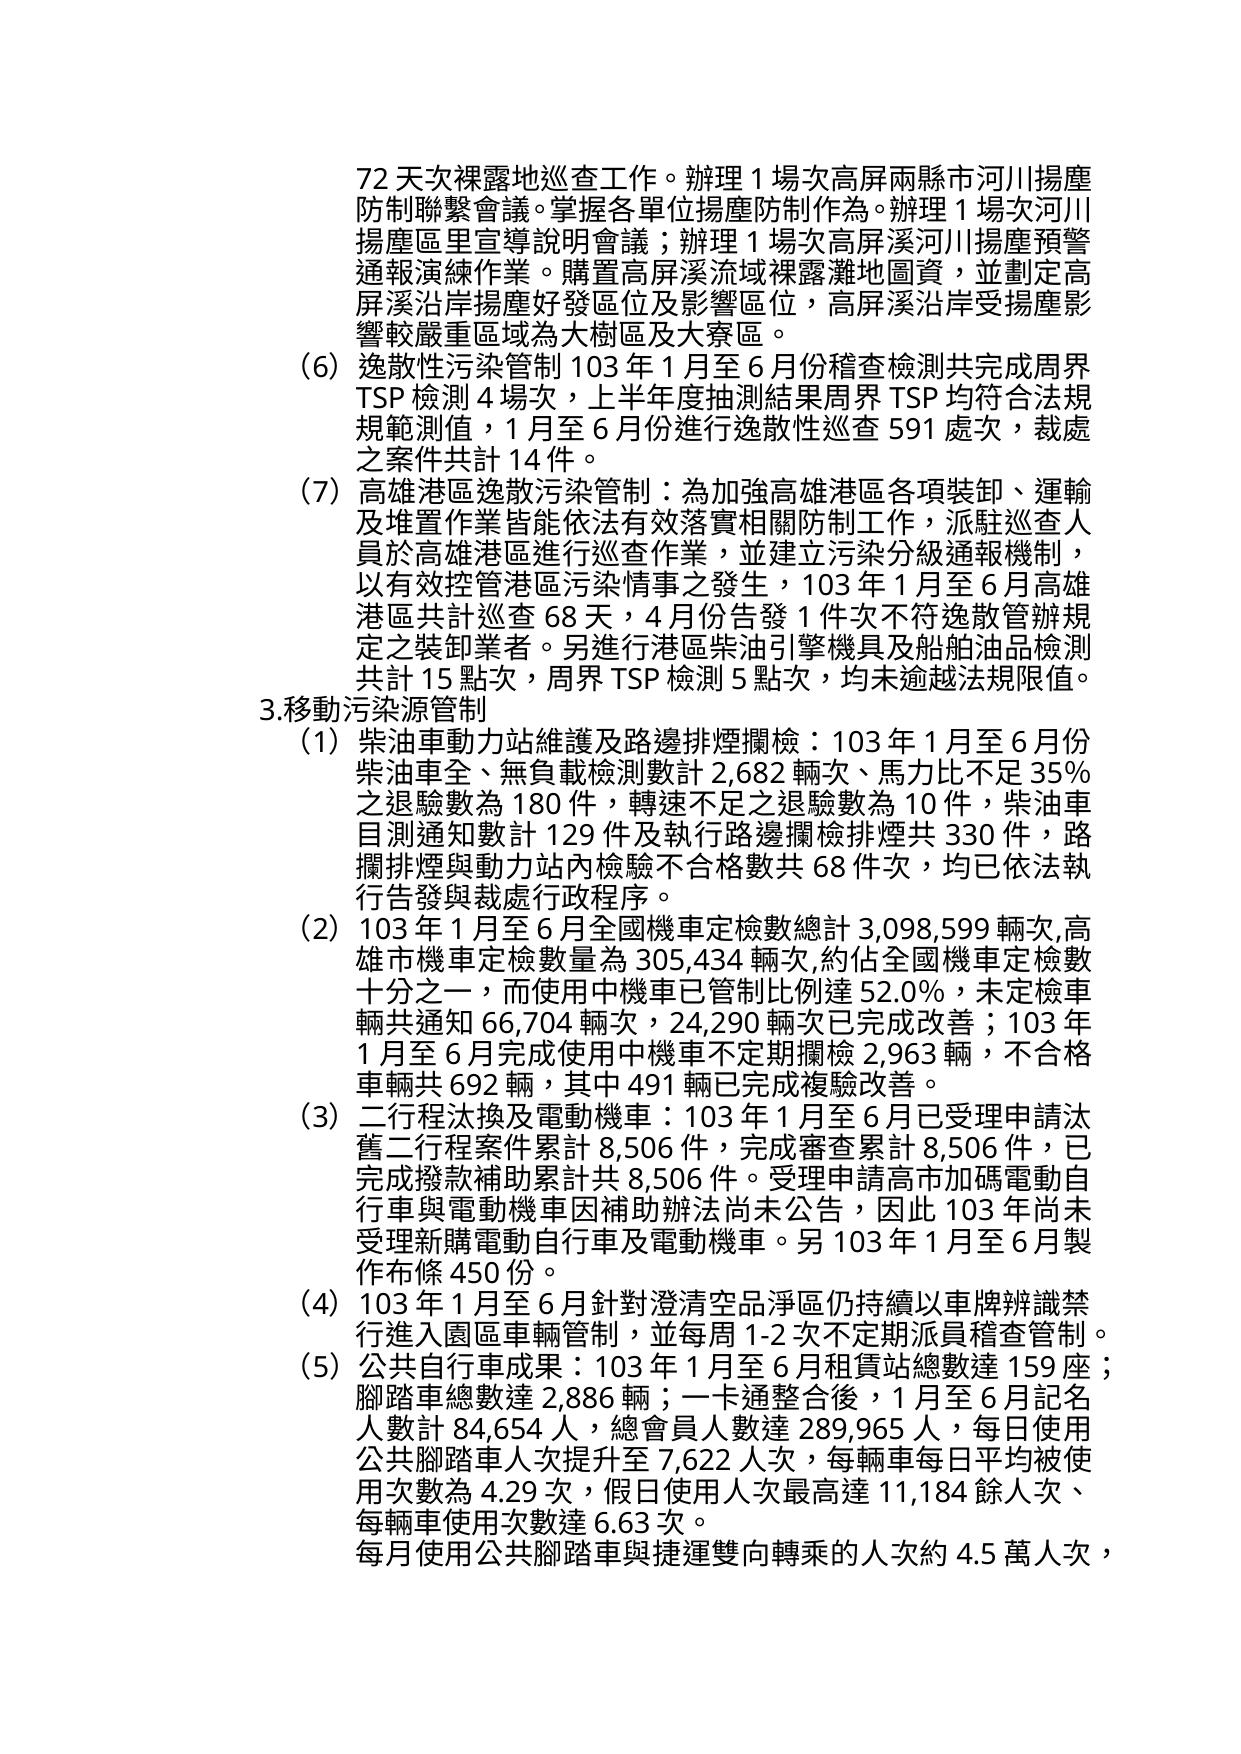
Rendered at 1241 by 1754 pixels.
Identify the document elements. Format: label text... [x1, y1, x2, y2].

text 3.移動污染源管制 [259, 696, 1092, 727]
text 72天次裸露地巡查工作。辦理1場次高屏兩縣市河川揚塵防制聯繫會議。掌握各單位揚塵防制作為。辦理1場次河川揚塵區里宣導說明會議；辦理1場次高屏溪河川揚塵預警通報演練作業。購置高屏溪流域裸露灘地圖資，並劃定高屏溪沿岸揚塵好發區位及影響區位，高屏溪沿岸受揚塵影響較嚴重區域為大樹區及大寮區。 [283, 164, 1092, 352]
text （2）103年1月至6月全國機車定檢數總計3,098,599輛次,高雄市機車定檢數量為305,434輛次,約佔全國機車定檢數十分之一，而使用中機車已管制比例達52.0％，未定檢車輛共通知66,704輛次，24,290輛次已完成改善；103年1月至6月完成使用中機車不定期攔檢2,963輛，不合格車輛共692輛，其中491輛已完成複驗改善。 [283, 914, 1092, 1102]
text （4）103年1月至6月針對澄清空品淨區仍持續以車牌辨識禁行進入園區車輛管制，並每周1-2次不定期派員稽查管制。 [283, 1289, 1092, 1352]
text （3）二行程汰換及電動機車：103年1月至6月已受理申請汰舊二行程案件累計8,506件，完成審查累計8,506件，已完成撥款補助累計共8,506件。受理申請高市加碼電動自行車與電動機車因補助辦法尚未公告，因此103年尚未受理新購電動自行車及電動機車。另103年1月至6月製作布條450份。 [283, 1102, 1092, 1289]
text （1）柴油車動力站維護及路邊排煙攔檢：103年1月至6月份柴油車全、無負載檢測數計2,682輛次、馬力比不足35％之退驗數為180件，轉速不足之退驗數為10件，柴油車目測通知數計129件及執行路邊攔檢排煙共330件，路攔排煙與動力站內檢驗不合格數共68件次，均已依法執行告發與裁處行政程序。 [283, 727, 1092, 914]
text （5）公共自行車成果：103年1月至6月租賃站總數達159座；腳踏車總數達2,886輛；一卡通整合後，1月至6月記名人數計84,654人，總會員人數達289,965人，每日使用公共腳踏車人次提升至7,622人次，每輛車每日平均被使用次數為4.29次，假日使用人次最高達11,184餘人次、每輛車使用次數達6.63次。 每月使用公共腳踏車與捷運雙向轉乘的人次約4.5萬人次，占公共腳踏車使用人次約19.6%，營運範圍已擴及東至大寮區、西至旗津區、南至小港區、北至茄萣區。並已推動租賃站建置案增建至159站，以提升公共腳踏車轉乘接駁的功能。 [283, 1352, 1092, 1571]
text （6）逸散性污染管制103年1月至6月份稽查檢測共完成周界TSP檢測4場次，上半年度抽測結果周界TSP均符合法規規範測值，1月至6月份進行逸散性巡查591處次，裁處之案件共計14件。 [283, 352, 1092, 477]
text （7）高雄港區逸散污染管制：為加強高雄港區各項裝卸、運輸及堆置作業皆能依法有效落實相關防制工作，派駐巡查人員於高雄港區進行巡查作業，並建立污染分級通報機制，以有效控管港區污染情事之發生，103年1月至6月高雄港區共計巡查68天，4月份告發1件次不符逸散管辦規定之裝卸業者。另進行港區柴油引擎機具及船舶油品檢測共計15點次，周界TSP檢測5點次，均未逾越法規限值。 [283, 477, 1092, 696]
